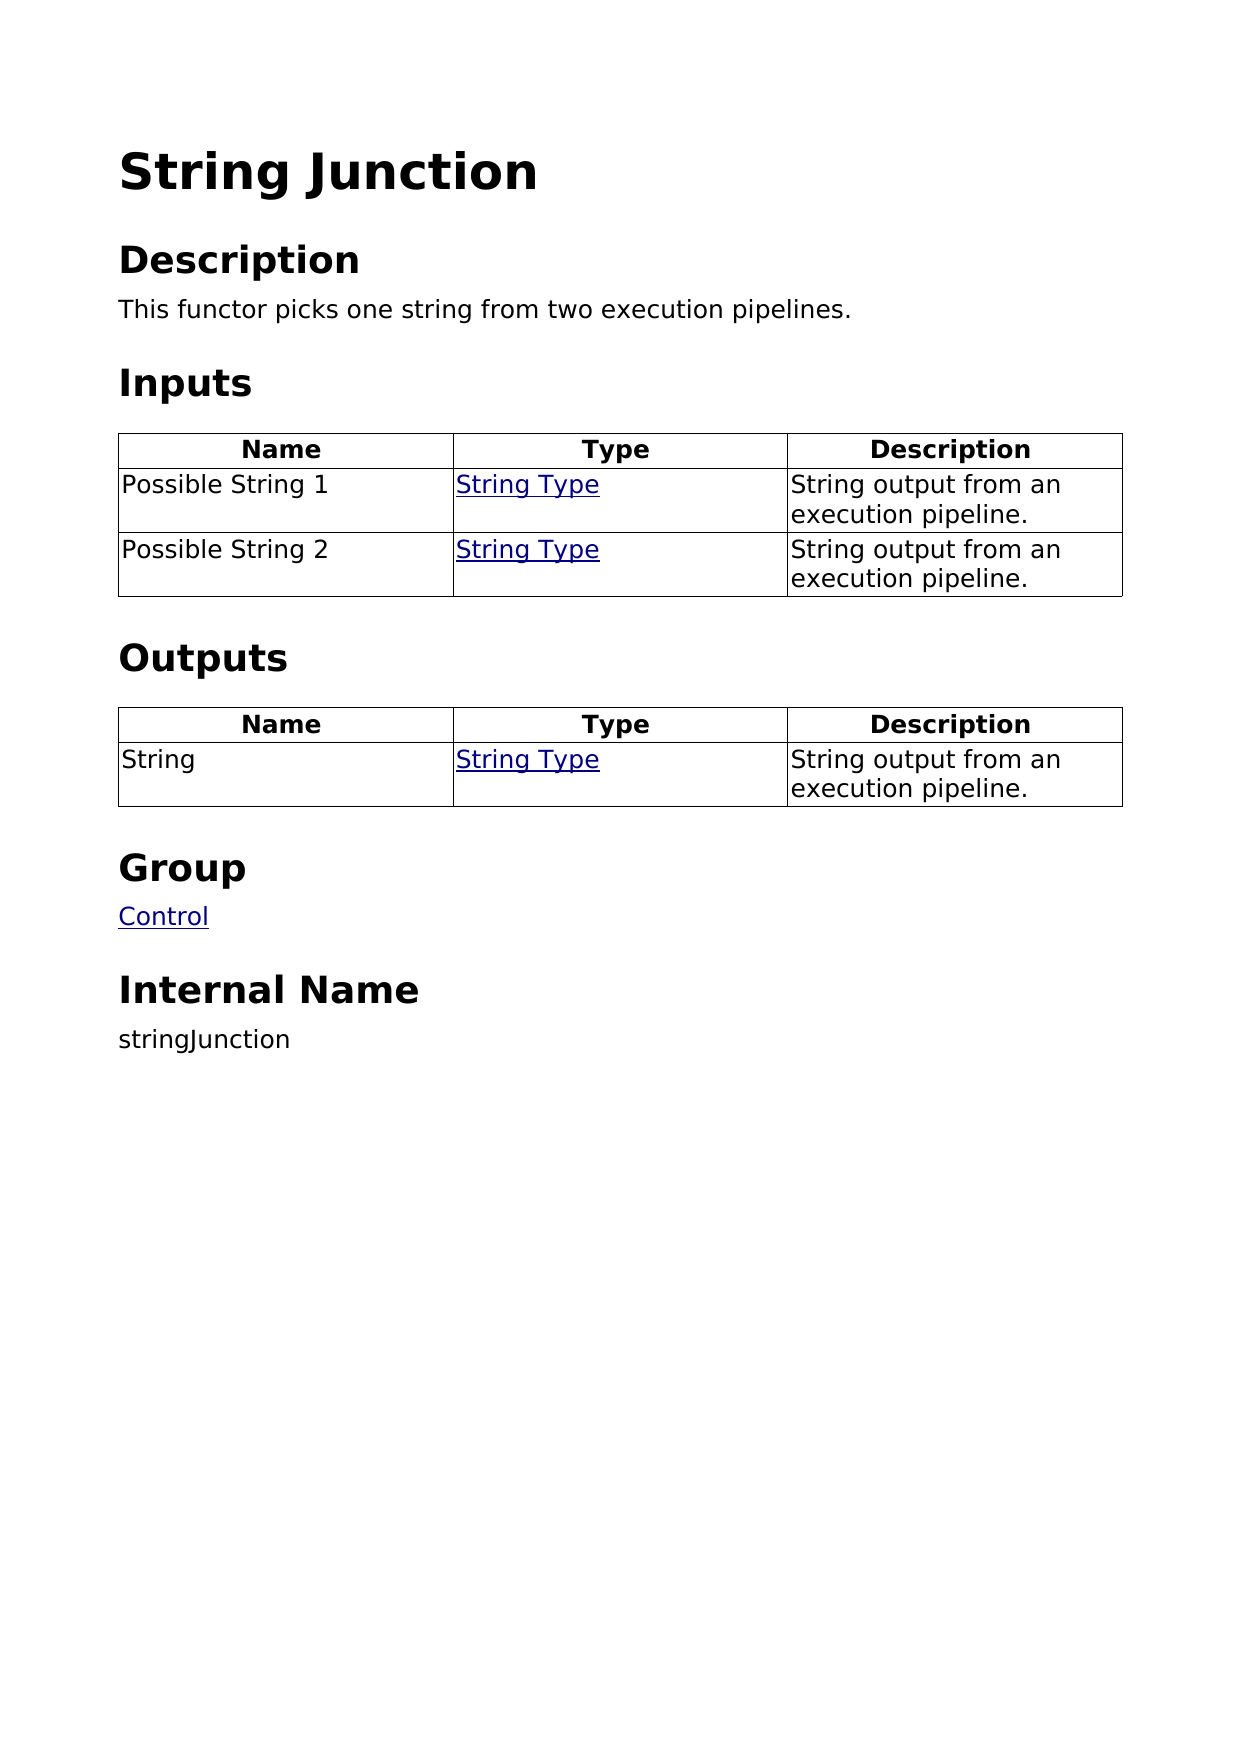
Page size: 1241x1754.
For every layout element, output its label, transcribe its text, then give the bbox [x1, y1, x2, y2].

text This functor picks one string from two execution pipelines. [118, 295, 1122, 324]
table_header Type [454, 434, 787, 468]
table_header Description [788, 708, 1122, 742]
table_header Name [119, 434, 453, 468]
table_cell String output from an execution pipeline. [788, 533, 1122, 596]
text Control [118, 902, 1122, 932]
table_header Type [454, 708, 787, 742]
table_header Description [788, 434, 1122, 468]
table_cell Possible String 2 [119, 533, 453, 596]
table_cell Possible String 1 [119, 469, 453, 532]
subtitle Inputs [118, 362, 1122, 405]
subtitle Group [118, 846, 1122, 890]
table_cell String Type [454, 469, 787, 532]
table_header Name [119, 708, 453, 742]
table_cell String [119, 743, 453, 806]
subtitle String Junction [118, 143, 1122, 201]
table_cell String output from an execution pipeline. [788, 469, 1122, 532]
subtitle Description [118, 239, 1122, 282]
table_cell String Type [454, 533, 787, 596]
table_cell String Type [454, 743, 787, 806]
subtitle Outputs [118, 636, 1122, 680]
subtitle Internal Name [118, 969, 1122, 1013]
text stringJunction [118, 1025, 1122, 1054]
table_cell String output from an execution pipeline. [788, 743, 1122, 806]
